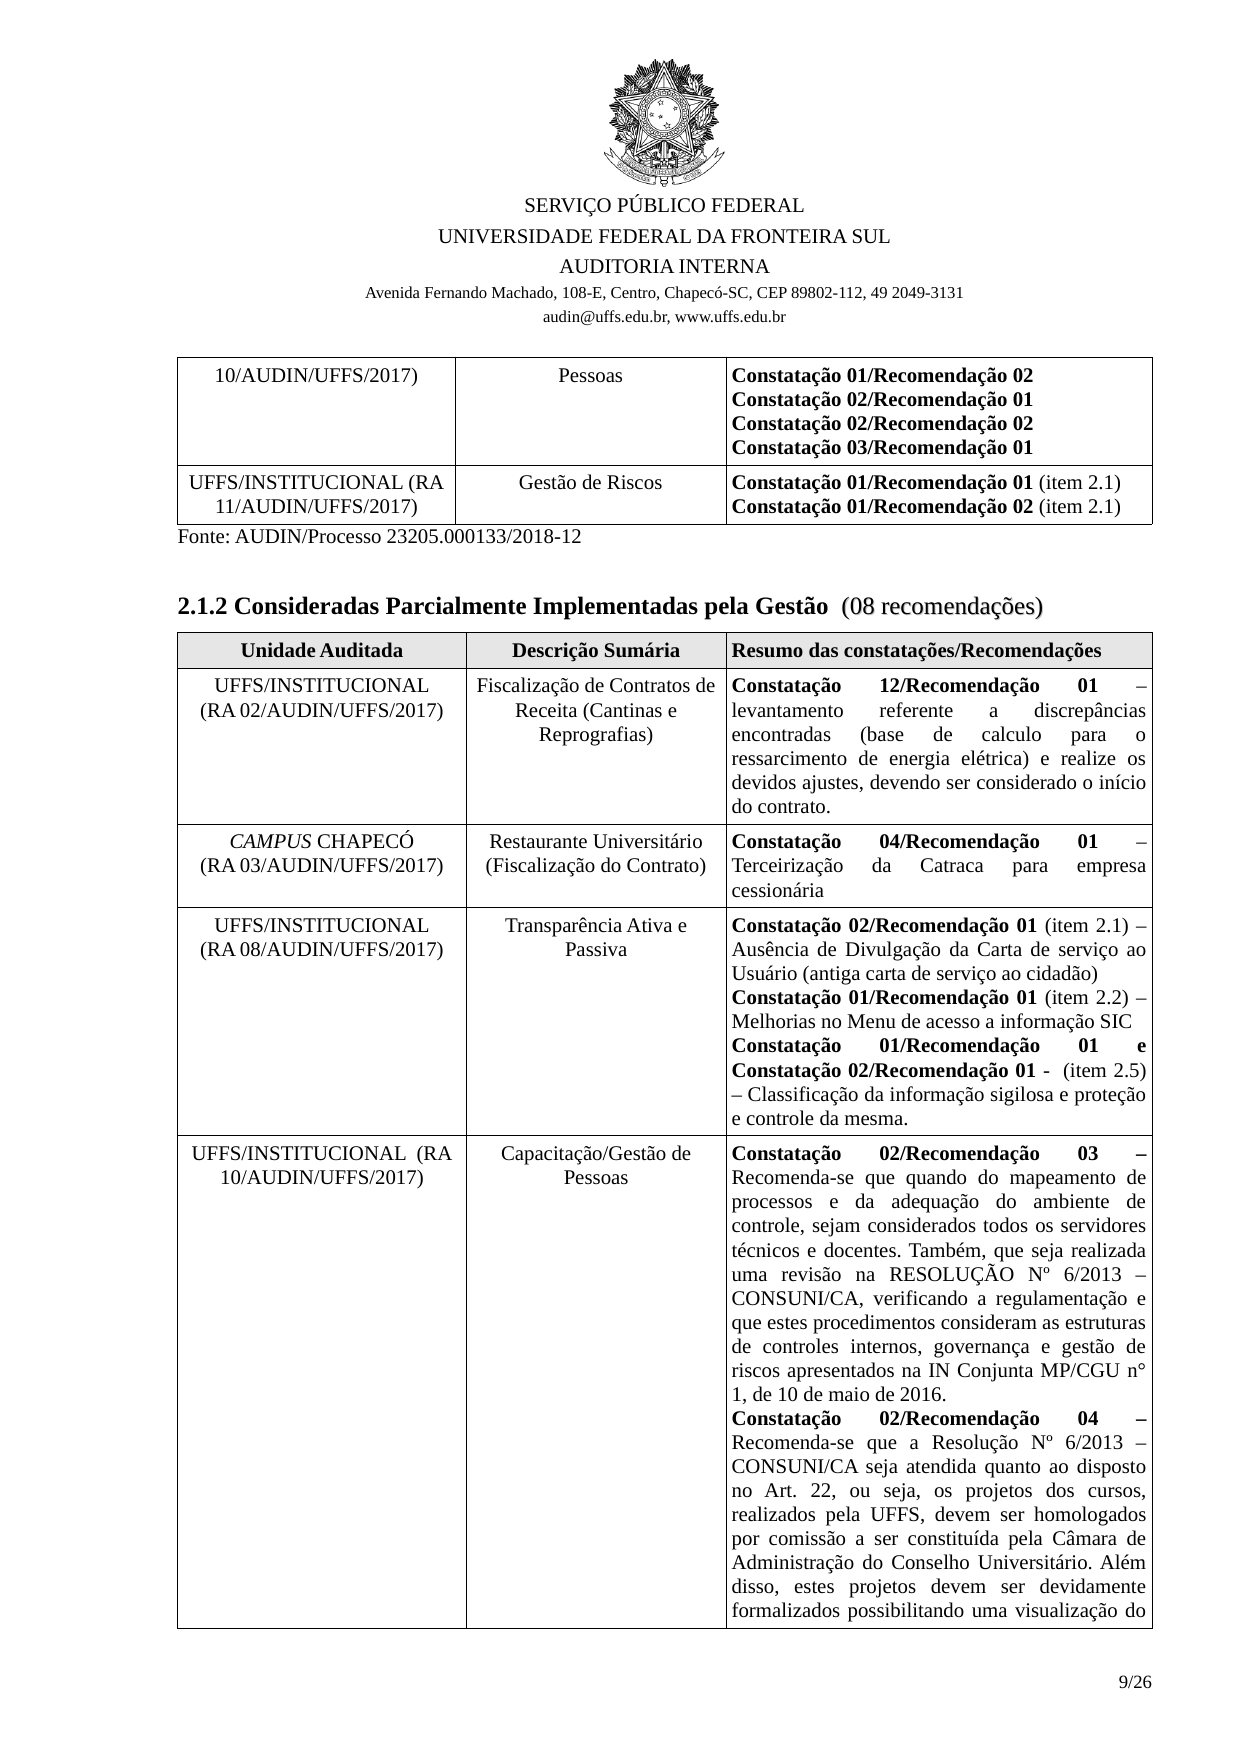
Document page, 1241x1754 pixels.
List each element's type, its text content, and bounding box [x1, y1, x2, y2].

table_cell Gestão de Riscos [456, 466, 726, 524]
table_cell Restaurante Universitário (Fiscalização do Contrato) [467, 825, 726, 907]
table_cell Transparência Ativa e Passiva [467, 908, 726, 1135]
table_cell Constatação 01/Recomendação 01 (item 2.1) Constatação 01/Recomendação 02 (item 2.1) [727, 466, 1152, 524]
table_header Resumo das constatações/Recomendações [727, 633, 1152, 668]
table_cell Pessoas [456, 358, 726, 464]
table_cell Capacitação/Gestão de Pessoas [467, 1136, 726, 1628]
table_cell Constatação 12/Recomendação 01 – levantamento referente a discrepâncias encontradas (base de calculo para o ressarcimento de energia elétrica) e realize os devidos ajustes, devendo ser considerado o início do contrato. [727, 669, 1152, 823]
table_cell Constatação 01/Recomendação 02 Constatação 02/Recomendação 01 Constatação 02/Recomendação 02 Constatação 03/Recomendação 01 [727, 358, 1152, 464]
table_cell UFFS/INSTITUCIONAL (RA 11/AUDIN/UFFS/2017) [178, 466, 455, 524]
table_cell UFFS/INSTITUCIONAL (RA 10/AUDIN/UFFS/2017) [178, 1136, 466, 1628]
table_header Unidade Auditada [178, 633, 466, 668]
table_header Descrição Sumária [467, 633, 726, 668]
table_cell CAMPUS CHAPECÓ (RA 03/AUDIN/UFFS/2017) [178, 825, 466, 907]
table_cell 10/AUDIN/UFFS/2017) [178, 358, 455, 464]
table_cell UFFS/INSTITUCIONAL (RA 02/AUDIN/UFFS/2017) [178, 669, 466, 823]
table_cell Constatação 02/Recomendação 03 – Recomenda-se que quando do mapeamento de processos e da adequação do ambiente de controle, sejam considerados todos os servidores técnicos e docentes. Também, que seja realizada uma revisão na RESOLUÇÃO Nº 6/2013 –CONSUNI/CA, verificando a regulamentação e que estes procedimentos consideram as estruturas de controles internos, governança e gestão de riscos apresentados na IN Conjunta MP/CGU n° 1, de 10 de maio de 2016. Constatação 02/Recomendação 04 – Recomenda-se que a Resolução Nº 6/2013 –CONSUNI/CA seja atendida quanto ao disposto no Art. 22, ou seja, os projetos dos cursos, realizados pela UFFS, devem ser homologados por comissão a ser constituída pela Câmara de Administração do Conselho Universitário. Além disso, estes projetos devem ser devidamente formalizados possibilitando uma visualização do [727, 1136, 1152, 1628]
subtitle 2.1.2 Consideradas Parcialmente Implementadas pela Gestão (08 recomendações) [177, 591, 1152, 619]
table_cell Constatação 04/Recomendação 01 – Terceirização da Catraca para empresa cessionária [727, 825, 1152, 907]
table_cell Constatação 02/Recomendação 01 (item 2.1) – Ausência de Divulgação da Carta de serviço ao Usuário (antiga carta de serviço ao cidadão) Constatação 01/Recomendação 01 (item 2.2) – Melhorias no Menu de acesso a informação SIC Constatação 01/Recomendação 01 e Constatação 02/Recomendação 01 - (item 2.5) – Classificação da informação sigilosa e proteção e controle da mesma. [727, 908, 1152, 1135]
text Fonte: AUDIN/Processo 23205.000133/2018-12 [177, 525, 1152, 548]
table_cell Fiscalização de Contratos de Receita (Cantinas e Reprografias) [467, 669, 726, 823]
table_cell UFFS/INSTITUCIONAL (RA 08/AUDIN/UFFS/2017) [178, 908, 466, 1135]
